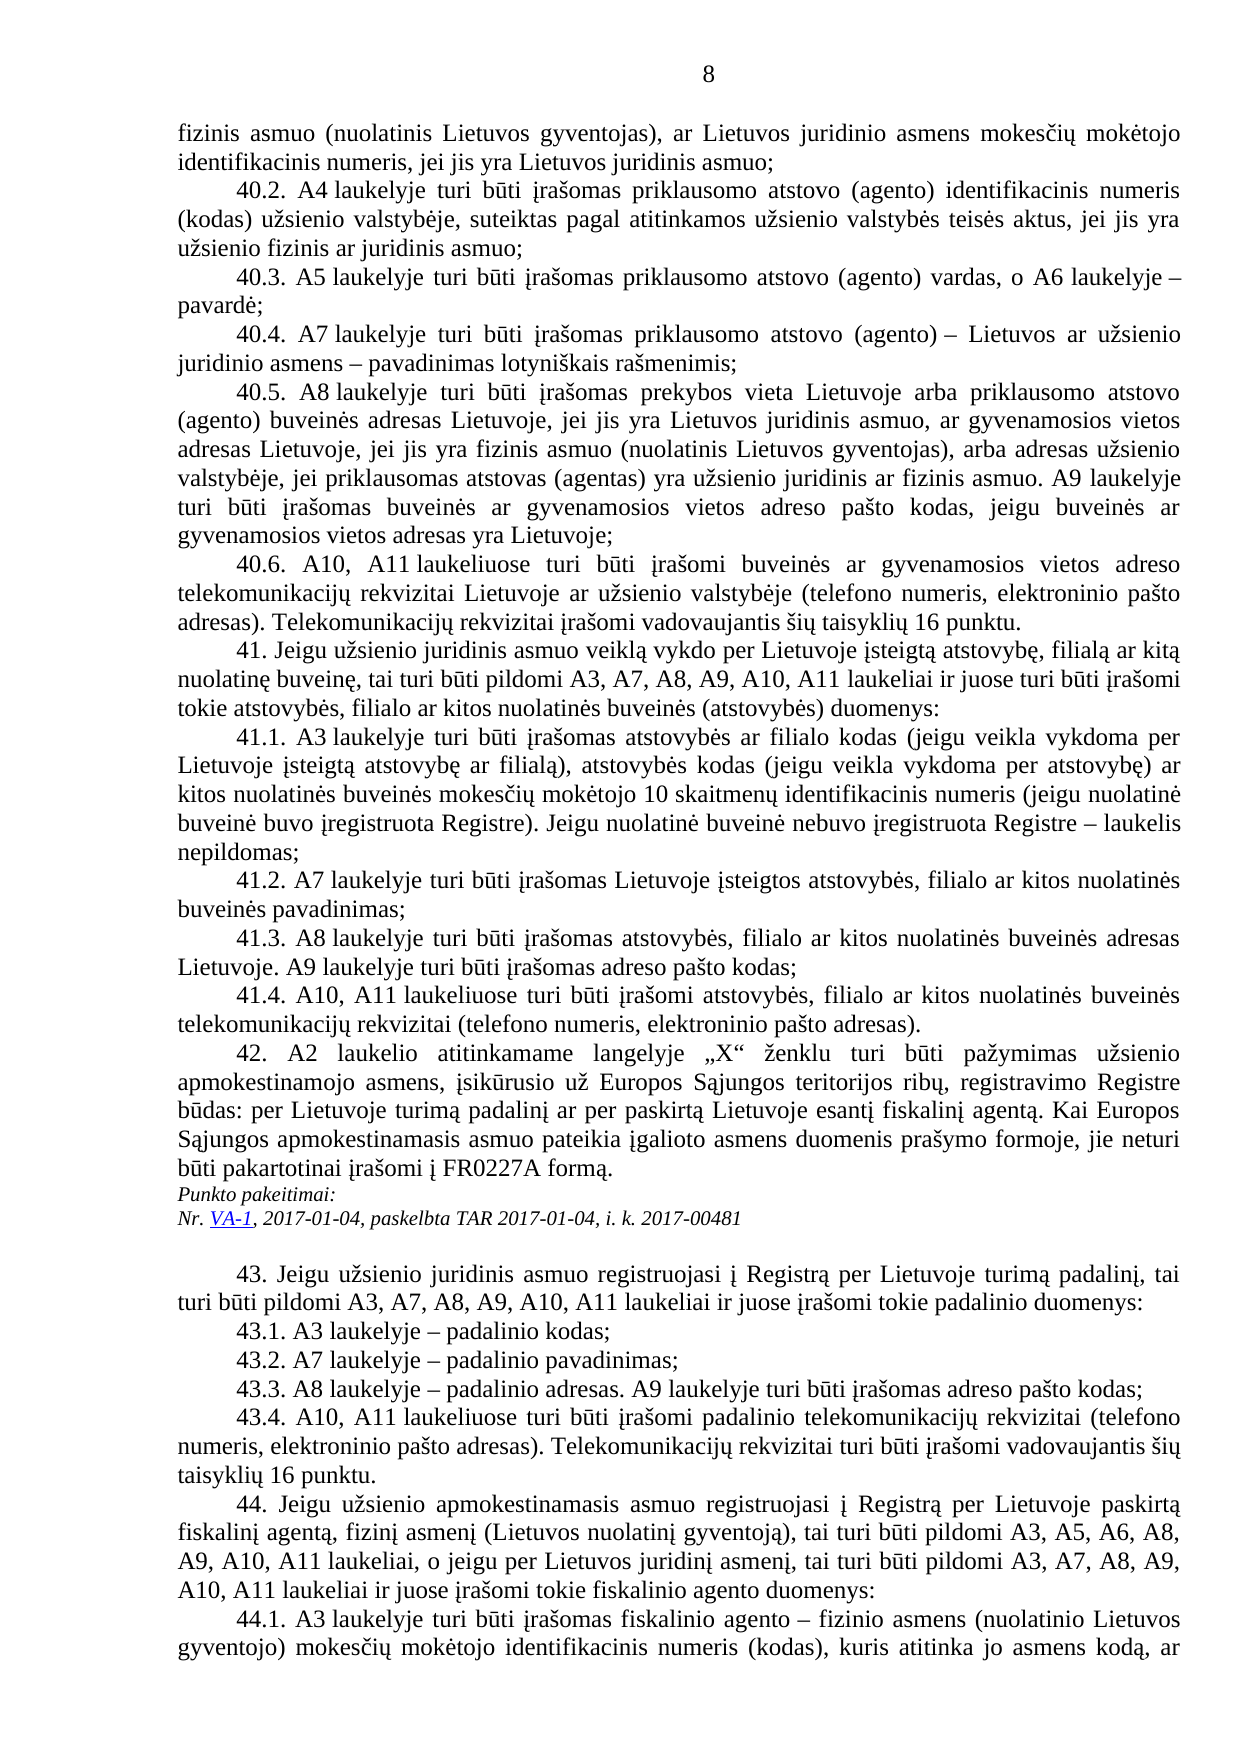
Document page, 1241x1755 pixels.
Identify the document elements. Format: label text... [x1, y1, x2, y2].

text 40.4. A7 laukelyje turi būti įrašomas priklausomo atstovo (agento) – Lietuvos ar užsienio juridinio asmens – pavadinimas lotyniškais rašmenimis; [177, 319, 1181, 377]
text 44. Jeigu užsienio apmokestinamasis asmuo registruojasi į Registrą per Lietuvoje paskirtą fiskalinį agentą, fizinį asmenį (Lietuvos nuolatinį gyventoją), tai turi būti pildomi A3, A5, A6, A8, A9, A10, A11 laukeliai, o jeigu per Lietuvos juridinį asmenį, tai turi būti pildomi A3, A7, A8, A9, A10, A11 laukeliai ir juose įrašomi tokie fiskalinio agento duomenys: [177, 1489, 1181, 1604]
text 43.1. A3 laukelyje – padalinio kodas; [177, 1316, 1181, 1345]
text Punkto pakeitimai: [177, 1182, 1181, 1206]
text 43.3. A8 laukelyje – padalinio adresas. A9 laukelyje turi būti įrašomas adreso pašto kodas; [177, 1374, 1181, 1402]
text 41.2. A7 laukelyje turi būti įrašomas Lietuvoje įsteigtos atstovybės, filialo ar kitos nuolatinės buveinės pavadinimas; [177, 866, 1181, 923]
text fizinis asmuo (nuolatinis Lietuvos gyventojas), ar Lietuvos juridinio asmens mokesčių mokėtojo identifikacinis numeris, jei jis yra Lietuvos juridinis asmuo; [177, 118, 1181, 176]
text Nr. VA-1, 2017-01-04, paskelbta TAR 2017-01-04, i. k. 2017-00481 [177, 1206, 1181, 1230]
text 40.5. A8 laukelyje turi būti įrašomas prekybos vieta Lietuvoje arba priklausomo atstovo (agento) buveinės adresas Lietuvoje, jei jis yra Lietuvos juridinis asmuo, ar gyvenamosios vietos adresas Lietuvoje, jei jis yra fizinis asmuo (nuolatinis Lietuvos gyventojas), arba adresas užsienio valstybėje, jei priklausomas atstovas (agentas) yra užsienio juridinis ar fizinis asmuo. A9 laukelyje turi būti įrašomas buveinės ar gyvenamosios vietos adreso pašto kodas, jeigu buveinės ar gyvenamosios vietos adresas yra Lietuvoje; [177, 377, 1181, 549]
text 40.3. A5 laukelyje turi būti įrašomas priklausomo atstovo (agento) vardas, o A6 laukelyje – pavardė; [177, 262, 1181, 319]
text 43.2. A7 laukelyje – padalinio pavadinimas; [177, 1345, 1181, 1374]
text 41.1. A3 laukelyje turi būti įrašomas atstovybės ar filialo kodas (jeigu veikla vykdoma per Lietuvoje įsteigtą atstovybę ar filialą), atstovybės kodas (jeigu veikla vykdoma per atstovybę) ar kitos nuolatinės buveinės mokesčių mokėtojo 10 skaitmenų identifikacinis numeris (jeigu nuolatinė buveinė buvo įregistruota Registre). Jeigu nuolatinė buveinė nebuvo įregistruota Registre – laukelis nepildomas; [177, 722, 1181, 866]
text 41. Jeigu užsienio juridinis asmuo veiklą vykdo per Lietuvoje įsteigtą atstovybę, filialą ar kitą nuolatinę buveinę, tai turi būti pildomi A3, A7, A8, A9, A10, A11 laukeliai ir juose turi būti įrašomi tokie atstovybės, filialo ar kitos nuolatinės buveinės (atstovybės) duomenys: [177, 636, 1181, 722]
text 41.4. A10, A11 laukeliuose turi būti įrašomi atstovybės, filialo ar kitos nuolatinės buveinės telekomunikacijų rekvizitai (telefono numeris, elektroninio pašto adresas). [177, 981, 1181, 1038]
text 40.2. A4 laukelyje turi būti įrašomas priklausomo atstovo (agento) identifikacinis numeris (kodas) užsienio valstybėje, suteiktas pagal atitinkamos užsienio valstybės teisės aktus, jei jis yra užsienio fizinis ar juridinis asmuo; [177, 176, 1181, 262]
text 42. A2 laukelio atitinkamame langelyje „X“ ženklu turi būti pažymimas užsienio apmokestinamojo asmens, įsikūrusio už Europos Sąjungos teritorijos ribų, registravimo Registre būdas: per Lietuvoje turimą padalinį ar per paskirtą Lietuvoje esantį fiskalinį agentą. Kai Europos Sąjungos apmokestinamasis asmuo pateikia įgalioto asmens duomenis prašymo formoje, jie neturi būti pakartotinai įrašomi į FR0227A formą. [177, 1038, 1181, 1182]
text 40.6. A10, A11 laukeliuose turi būti įrašomi buveinės ar gyvenamosios vietos adreso telekomunikacijų rekvizitai Lietuvoje ar užsienio valstybėje (telefono numeris, elektroninio pašto adresas). Telekomunikacijų rekvizitai įrašomi vadovaujantis šių taisyklių 16 punktu. [177, 549, 1181, 636]
text 43.4. A10, A11 laukeliuose turi būti įrašomi padalinio telekomunikacijų rekvizitai (telefono numeris, elektroninio pašto adresas). Telekomunikacijų rekvizitai turi būti įrašomi vadovaujantis šių taisyklių 16 punktu. [177, 1402, 1181, 1489]
text 41.3. A8 laukelyje turi būti įrašomas atstovybės, filialo ar kitos nuolatinės buveinės adresas Lietuvoje. A9 laukelyje turi būti įrašomas adreso pašto kodas; [177, 923, 1181, 981]
text 44.1. A3 laukelyje turi būti įrašomas fiskalinio agento – fizinio asmens (nuolatinio Lietuvos gyventojo) mokesčių mokėtojo identifikacinis numeris (kodas), kuris atitinka jo asmens kodą, ar [177, 1604, 1181, 1661]
text 43. Jeigu užsienio juridinis asmuo registruojasi į Registrą per Lietuvoje turimą padalinį, tai turi būti pildomi A3, A7, A8, A9, A10, A11 laukeliai ir juose įrašomi tokie padalinio duomenys: [177, 1259, 1181, 1316]
